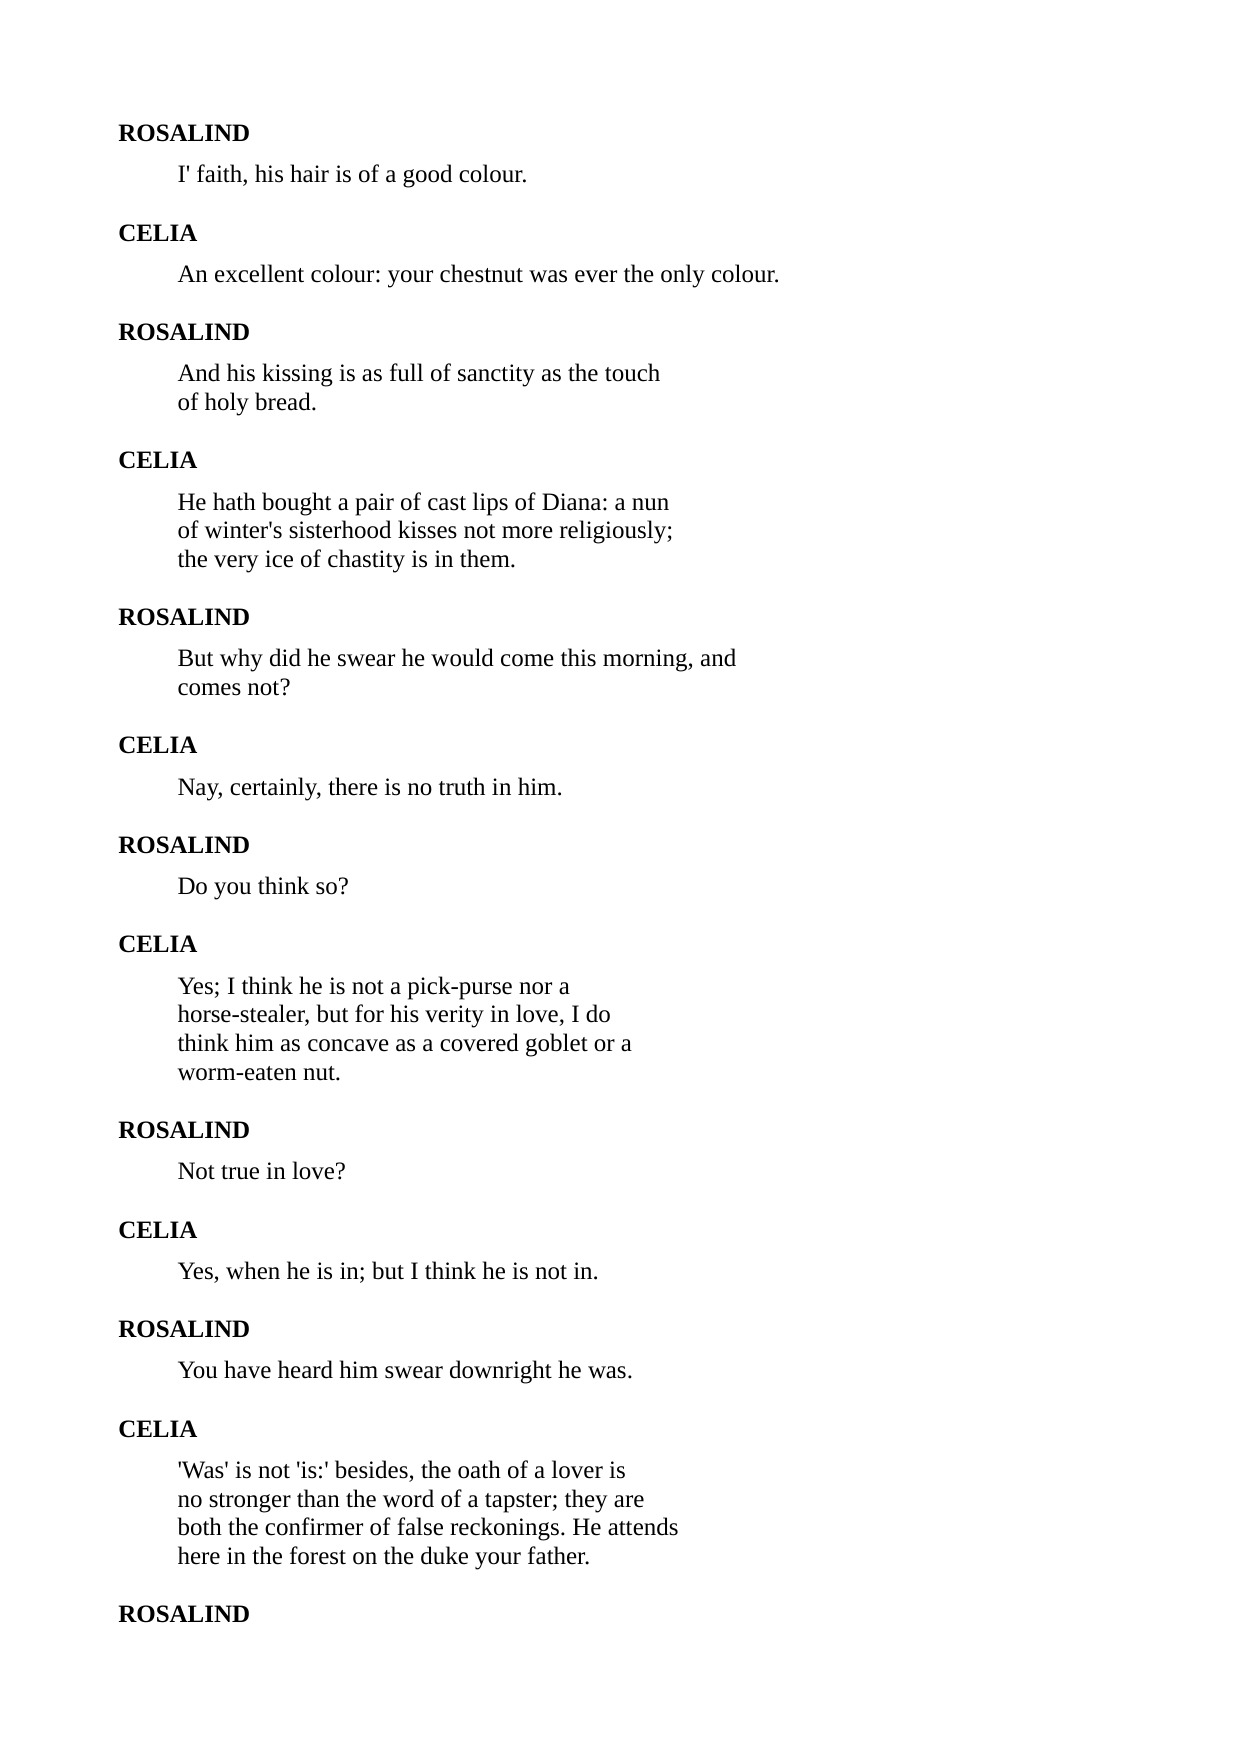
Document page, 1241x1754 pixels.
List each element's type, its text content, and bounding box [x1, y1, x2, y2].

text CELIA [118, 1215, 1122, 1243]
text But why did he swear he would come this morning, and comes not? [177, 643, 1063, 701]
text CELIA [118, 731, 1122, 759]
text Yes, when he is in; but I think he is not in. [177, 1256, 1063, 1285]
text CELIA [118, 929, 1122, 958]
text And his kissing is as full of sanctity as the touch of holy bread. [177, 358, 1063, 416]
text Not true in love? [177, 1156, 1063, 1185]
text CELIA [118, 1414, 1122, 1442]
text CELIA [118, 445, 1122, 474]
text Do you think so? [177, 871, 1063, 900]
text CELIA [118, 218, 1122, 246]
text Yes; I think he is not a pick-purse nor a horse-stealer, but for his verity in love, I do think him as concave as a covered goblet or a worm-eaten nut. [177, 971, 1063, 1086]
text An excellent colour: your chestnut was ever the only colour. [177, 259, 1063, 288]
text ROSALIND [118, 317, 1122, 346]
text You have heard him swear downright he was. [177, 1355, 1063, 1384]
text He hath bought a pair of cast lips of Diana: a nun of winter's sisterhood kisses not more religiously; the very ice of chastity is in them. [177, 487, 1063, 573]
text ROSALIND [118, 602, 1122, 631]
text ROSALIND [118, 1115, 1122, 1144]
text Nay, certainly, there is no truth in him. [177, 772, 1063, 801]
text ROSALIND [118, 118, 1122, 147]
text 'Was' is not 'is:' besides, the oath of a lover is no stronger than the word of a tapster; they are both the confirmer of false reckonings. He attends here in the forest on the duke your father. [177, 1455, 1063, 1570]
text ROSALIND [118, 1599, 1122, 1628]
text I' faith, his hair is of a good colour. [177, 159, 1063, 188]
text ROSALIND [118, 1314, 1122, 1343]
text ROSALIND [118, 830, 1122, 859]
